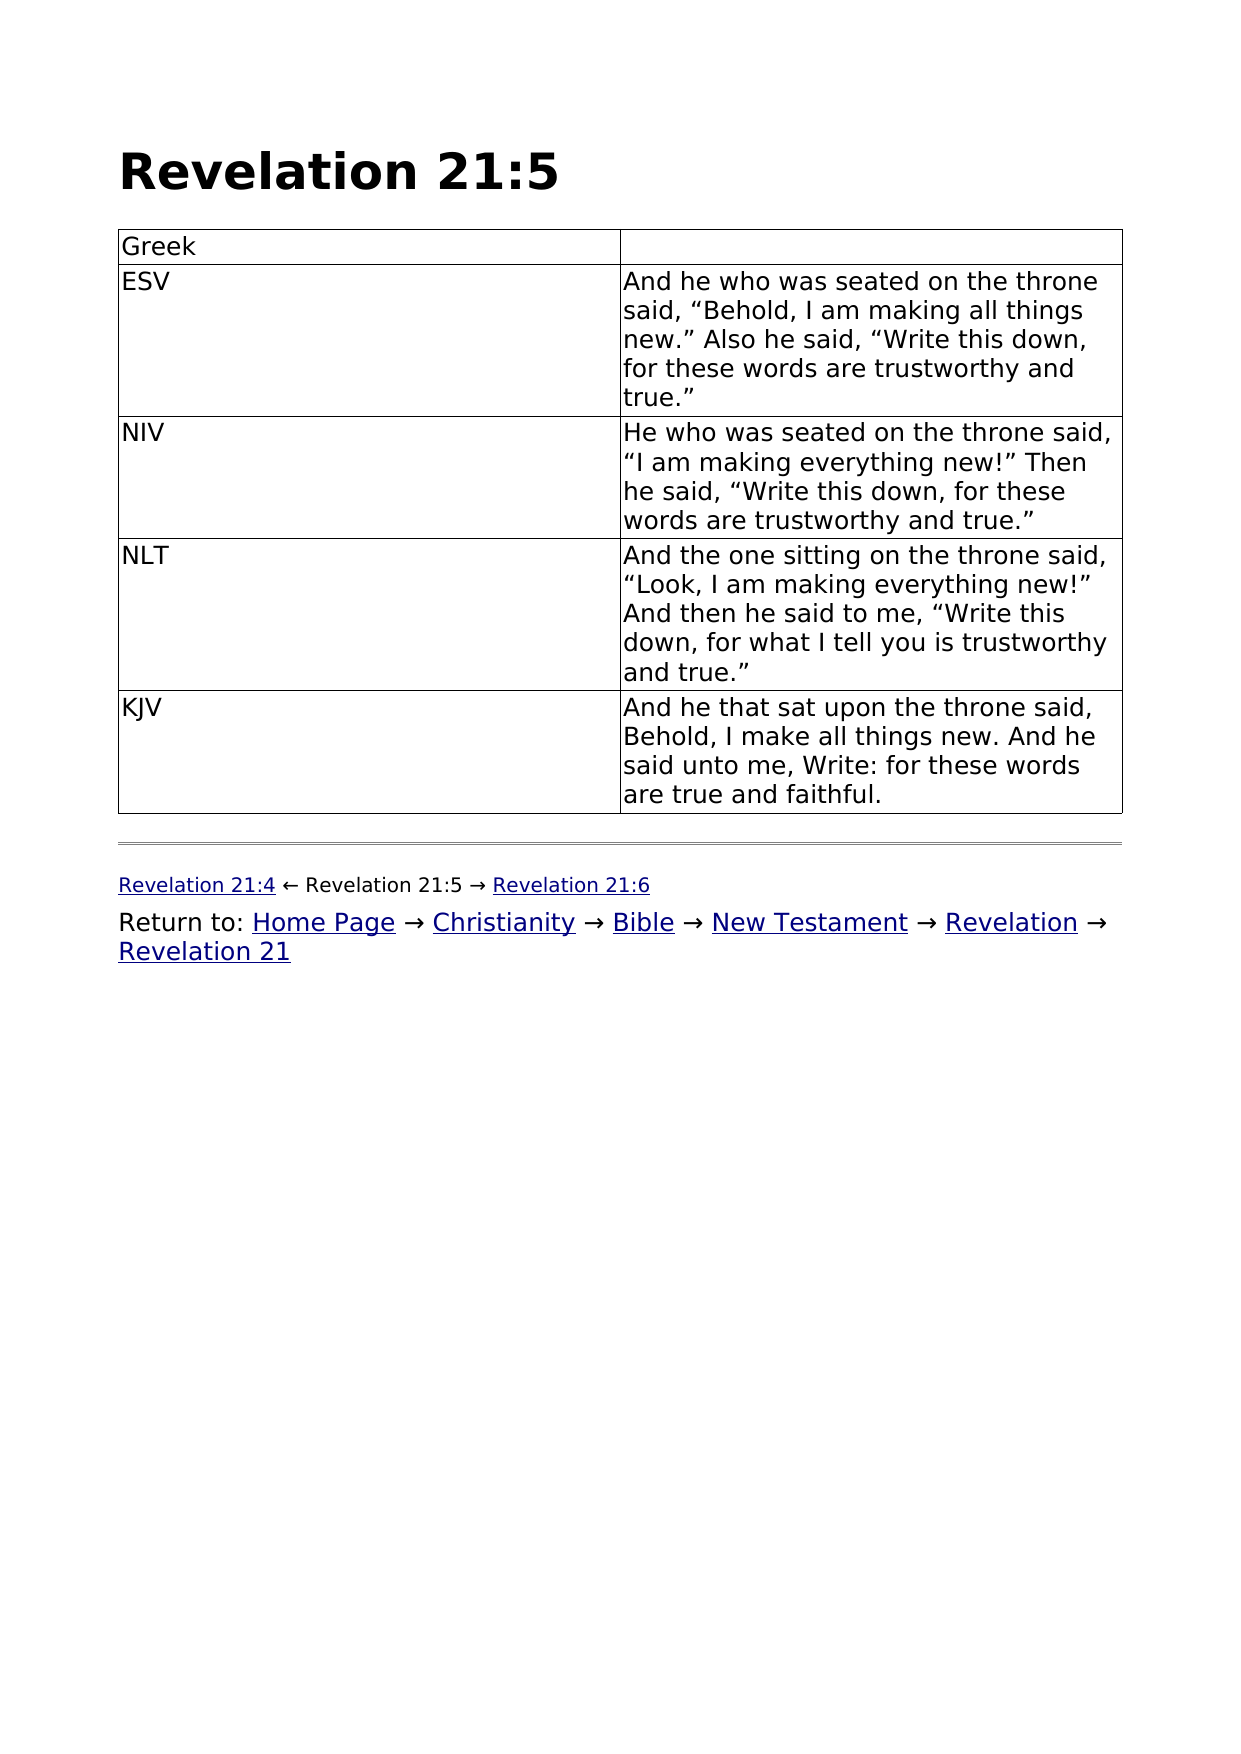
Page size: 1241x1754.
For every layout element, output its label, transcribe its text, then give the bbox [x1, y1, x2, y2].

text Return to: Home Page → Christianity → Bible → New Testament → Revelation → Revelation 21 [118, 908, 1122, 966]
table_header [621, 230, 1122, 264]
table_cell And he that sat upon the throne said, Behold, I make all things new. And he said unto me, Write: for these words are true and faithful. [621, 691, 1122, 812]
table_cell NLT [119, 539, 620, 690]
table_cell ESV [119, 265, 620, 416]
table_header Greek [119, 230, 620, 264]
table_cell KJV [119, 691, 620, 812]
table_cell And he who was seated on the throne said, “Behold, I am making all things new.” Also he said, “Write this down, for these words are trustworthy and true.” [621, 265, 1122, 416]
text Revelation 21:4 ← Revelation 21:5 → Revelation 21:6 [118, 874, 1122, 908]
table_cell And the one sitting on the throne said, “Look, I am making everything new!” And then he said to me, “Write this down, for what I tell you is trustworthy and true.” [621, 539, 1122, 690]
subtitle Revelation 21:5 [118, 143, 1122, 201]
table_cell NIV [119, 417, 620, 538]
table_cell He who was seated on the throne said, “I am making everything new!” Then he said, “Write this down, for these words are trustworthy and true.” [621, 417, 1122, 538]
